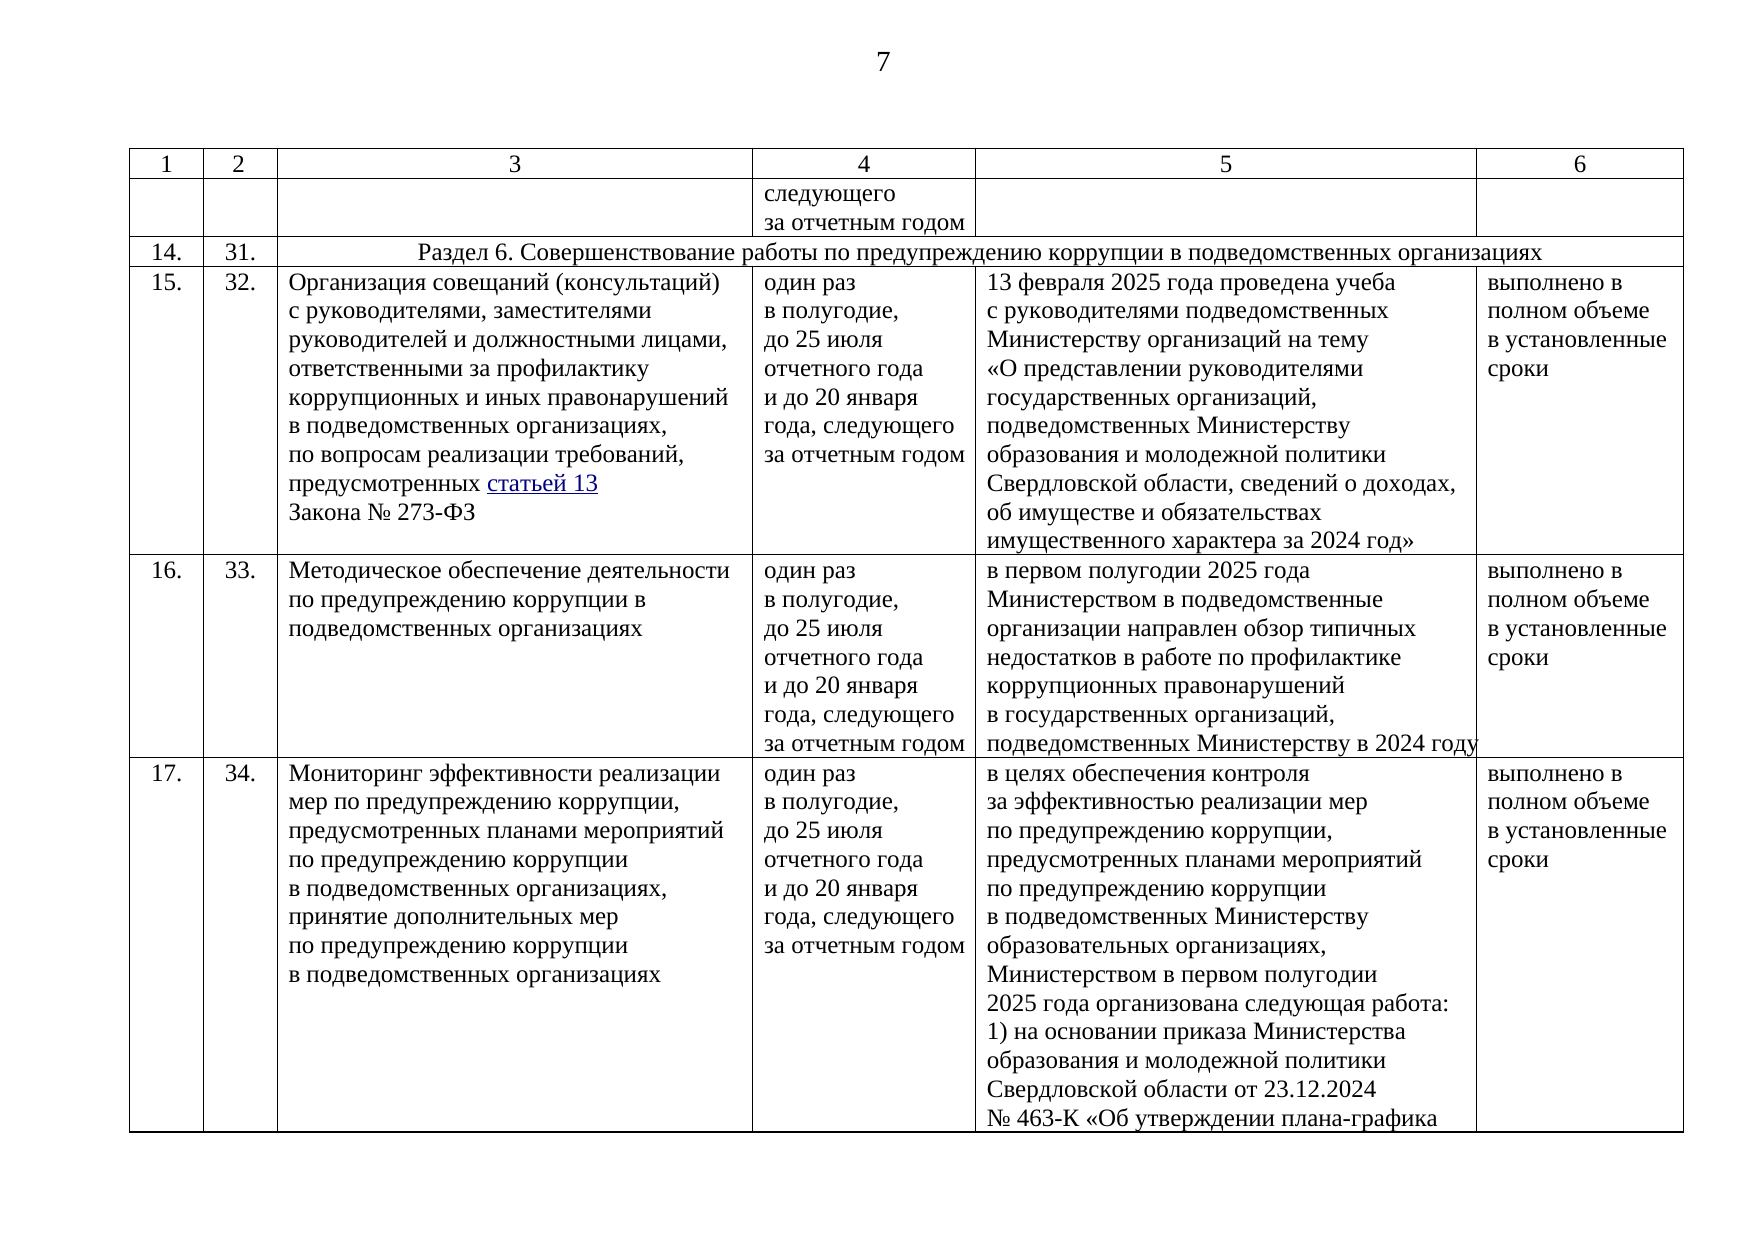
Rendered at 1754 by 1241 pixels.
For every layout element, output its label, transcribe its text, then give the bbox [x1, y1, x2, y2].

table_header 3 [278, 149, 752, 177]
table_cell в первом полугодии 2025 года Министерством в подведомственные организации направлен обзор типичных недостатков в работе по профилактике коррупционных правонарушений в государственных организаций, подведомственных Министерству в 2024 году [976, 555, 1476, 757]
table_cell один раз в полугодие, до 25 июля отчетного года и до 20 января года, следующего за отчетным годом [753, 555, 975, 757]
table_cell 33. [204, 555, 277, 757]
table_header 5 [976, 149, 1476, 177]
table_cell выполнено в полном объеме в установленные сроки [1477, 267, 1683, 554]
table_cell один раз в полугодие, до 25 июля отчетного года и до 20 января года, следующего за отчетным годом [753, 267, 975, 554]
table_cell Организация совещаний (консультаций) с руководителями, заместителями руководителей и должностными лицами, ответственными за профилактику коррупционных и иных правонарушений в подведомственных организациях, по вопросам реализации требований, предусмотренных статьей 13 Закона № 273-ФЗ [278, 267, 752, 554]
table_cell Мониторинг эффективности реализации мер по предупреждению коррупции, предусмотренных планами мероприятий по предупреждению коррупции в подведомственных организациях, принятие дополнительных мер по предупреждению коррупции в подведомственных организациях [278, 758, 752, 1131]
table_cell Методическое обеспечение деятельности по предупреждению коррупции в подведомственных организациях [278, 555, 752, 757]
table_cell 17. [130, 758, 203, 1131]
table_cell 15. [130, 267, 203, 554]
table_header 1 [130, 149, 203, 177]
table_cell [1477, 179, 1683, 236]
table_cell выполнено в полном объеме в установленные сроки [1477, 758, 1683, 1131]
table_cell 31. [204, 237, 277, 266]
table_cell [130, 179, 203, 236]
table_cell выполнено в полном объеме в установленные сроки [1477, 555, 1683, 757]
table_cell 14. [130, 237, 203, 266]
table_cell [976, 179, 1476, 236]
table_cell 34. [204, 758, 277, 1131]
table_header 2 [204, 149, 277, 177]
table_cell следующего за отчетным годом [753, 179, 975, 236]
table_cell в целях обеспечения контроля за эффективностью реализации мер по предупреждению коррупции, предусмотренных планами мероприятий по предупреждению коррупции в подведомственных Министерству образовательных организациях, Министерством в первом полугодии 2025 года организована следующая работа: 1) на основании приказа Министерства образования и молодежной политики Свердловской области от 23.12.2024 № 463-К «Об утверждении плана-графика [976, 758, 1476, 1131]
table_cell [278, 179, 752, 236]
table_cell Раздел 6. Совершенствование работы по предупреждению коррупции в подведомственных организациях [278, 237, 1683, 266]
table_cell один раз в полугодие, до 25 июля отчетного года и до 20 января года, следующего за отчетным годом [753, 758, 975, 1131]
table_header 4 [753, 149, 975, 177]
table_cell 13 февраля 2025 года проведена учеба с руководителями подведомственных Министерству организаций на тему «О представлении руководителями государственных организаций, подведомственных Министерству образования и молодежной политики Свердловской области, сведений о доходах, об имуществе и обязательствах имущественного характера за 2024 год» [976, 267, 1476, 554]
table_cell [204, 179, 277, 236]
table_cell 32. [204, 267, 277, 554]
table_cell 16. [130, 555, 203, 757]
table_header 6 [1477, 149, 1683, 177]
